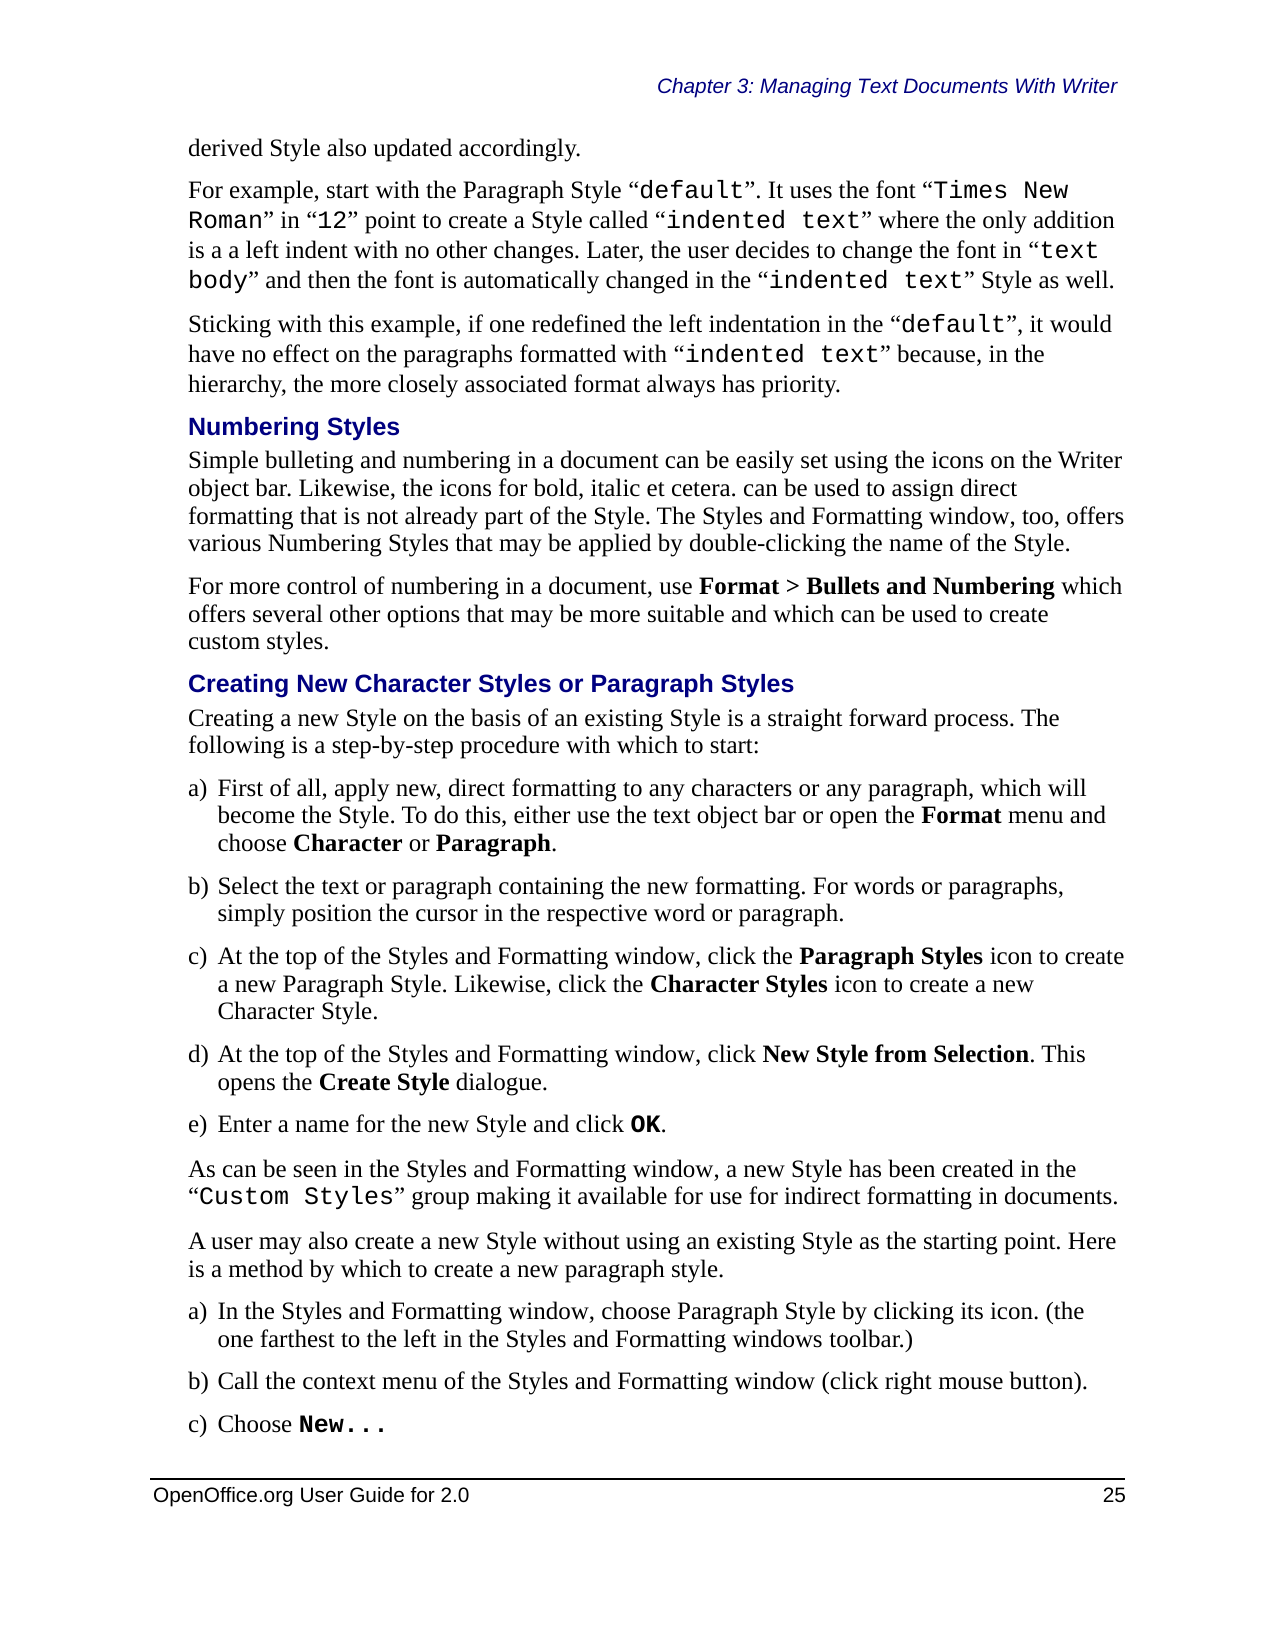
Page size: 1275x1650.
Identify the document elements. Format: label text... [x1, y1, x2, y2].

text As can be seen in the Styles and Formatting window, a new Style has been created in the “Custom Styles” group making it available for use for indirect formatting in documents. [188, 1155, 1125, 1212]
list In the Styles and Formatting window, choose Paragraph Style by clicking its icon. (the one farthest to the left in the Styles and Formatting windows toolbar.) [188, 1297, 1125, 1353]
subtitle Creating New Character Styles or Paragraph Styles [188, 670, 1125, 698]
text Creating a new Style on the basis of an existing Style is a straight forward process. The following is a step-by-step procedure with which to start: [188, 704, 1125, 759]
text derived Style also updated accordingly. [188, 134, 1125, 162]
list Choose New... [188, 1410, 1125, 1440]
subtitle Numbering Styles [188, 412, 1125, 440]
list Select the text or paragraph containing the new formatting. For words or paragraphs, simply position the cursor in the respective word or paragraph. [188, 872, 1125, 927]
list At the top of the Styles and Formatting window, click the Paragraph Styles icon to create a new Paragraph Style. Likewise, click the Character Styles icon to create a new Character Style. [188, 942, 1125, 1025]
text A user may also create a new Style without using an existing Style as the starting point. Here is a method by which to create a new paragraph style. [188, 1227, 1125, 1282]
text Simple bulleting and numbering in a document can be easily set using the icons on the Writer object bar. Likewise, the icons for bold, italic et cetera. can be used to assign direct formatting that is not already part of the Style. The Styles and Formatting window, too, offers various Numbering Styles that may be applied by double-clicking the name of the Style. [188, 446, 1125, 557]
text For example, start with the Paragraph Style “default”. It uses the font “Times New Roman” in “12” point to create a Style called “indented text” where the only addition is a a left indent with no other changes. Later, the user decides to change the font in “text body” and then the font is automatically changed in the “indented text” Style as well. [188, 176, 1125, 296]
text Sticking with this example, if one redefined the left indentation in the “default”, it would have no effect on the paragraphs formatted with “indented text” because, in the hierarchy, the more closely associated format always has priority. [188, 310, 1125, 398]
list Enter a name for the new Style and click OK. [188, 1110, 1125, 1140]
list Call the context menu of the Styles and Formatting window (click right mouse button). [188, 1367, 1125, 1395]
text For more control of numbering in a document, use Format > Bullets and Numbering which offers several other options that may be more suitable and which can be used to create custom styles. [188, 572, 1125, 655]
list At the top of the Styles and Formatting window, click New Style from Selection. This opens the Create Style dialogue. [188, 1040, 1125, 1095]
list First of all, apply new, direct formatting to any characters or any paragraph, which will become the Style. To do this, either use the text object bar or open the Format menu and choose Character or Paragraph. [188, 774, 1125, 857]
